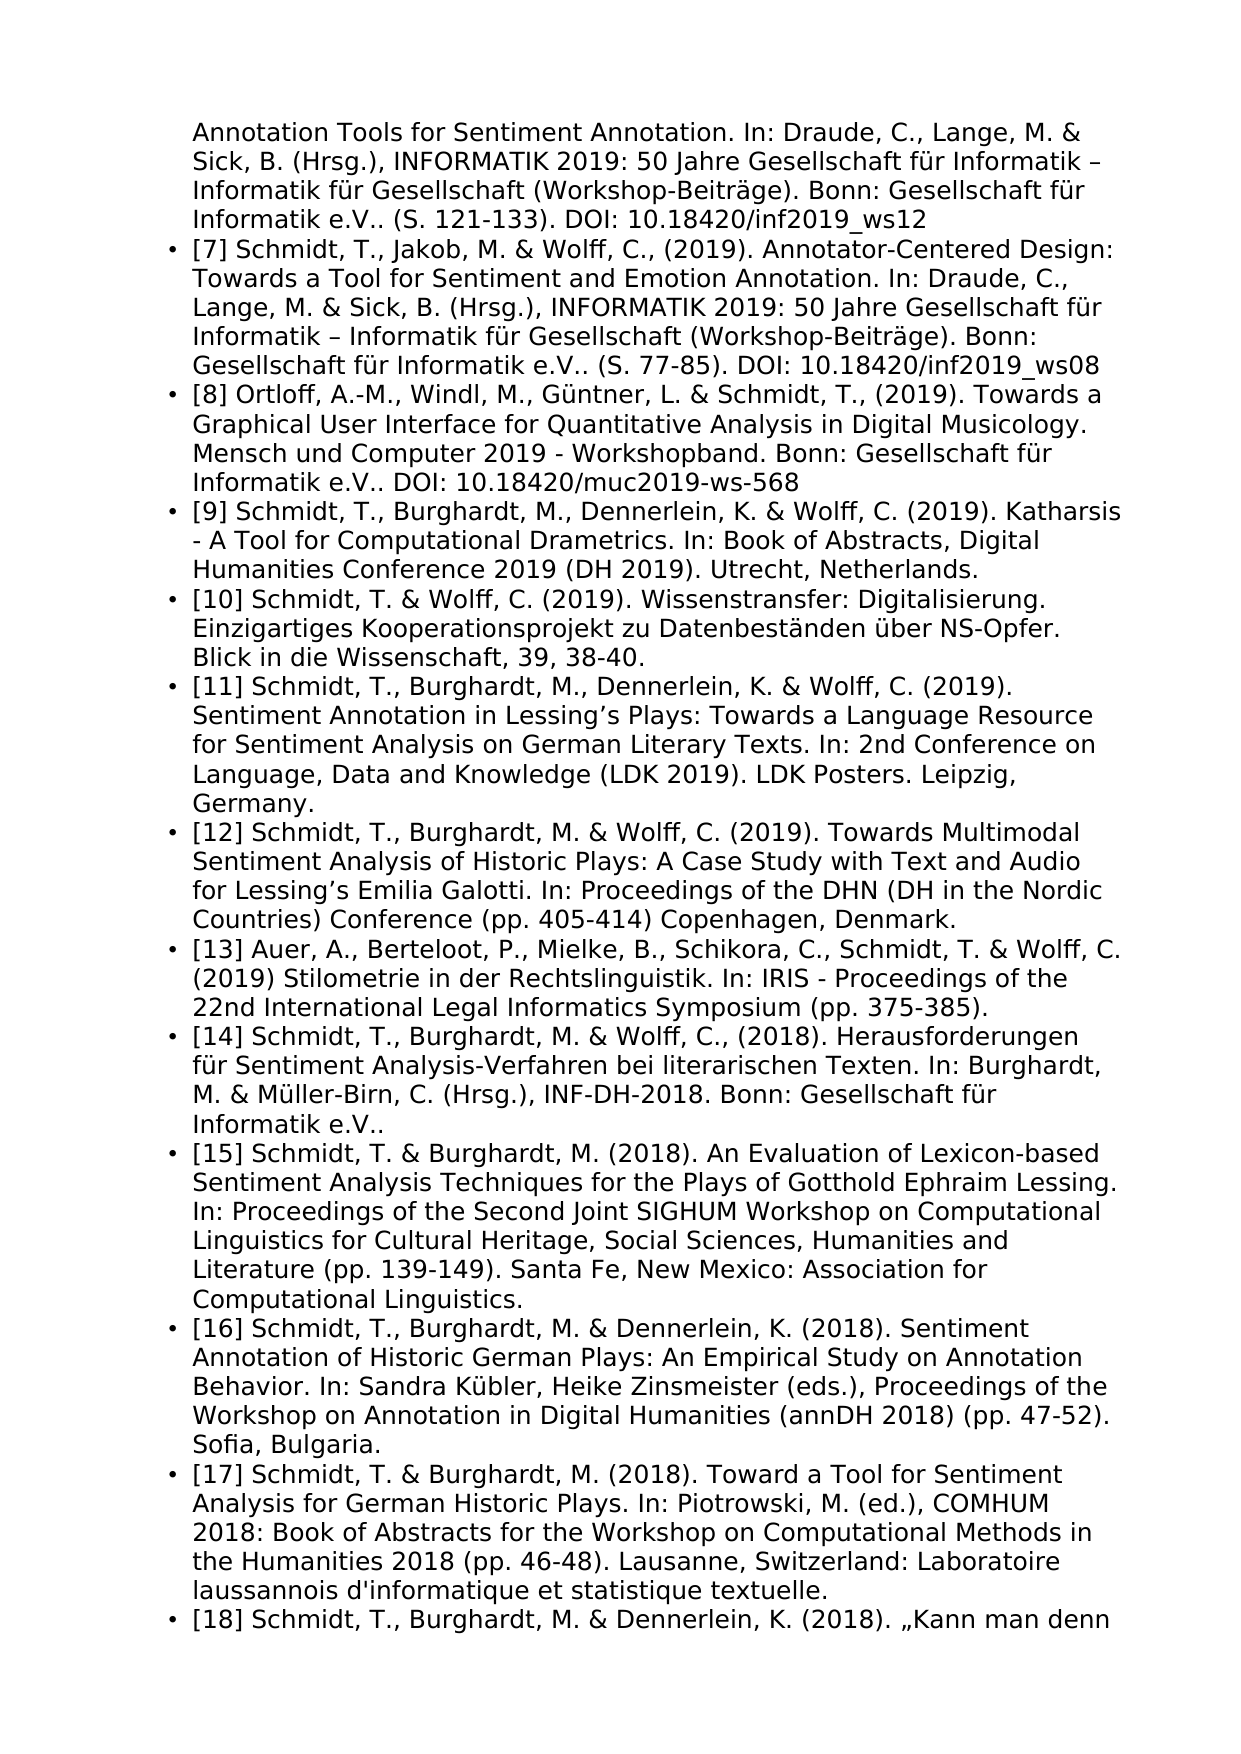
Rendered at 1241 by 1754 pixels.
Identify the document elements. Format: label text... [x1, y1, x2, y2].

list [13] Auer, A., Berteloot, P., Mielke, B., Schikora, C., Schmidt, T. & Wolff, C. (2019) Stilometrie in der Rechtslinguistik. In: IRIS - Proceedings of the 22nd International Legal Informatics Symposium (pp. 375-385). [177, 935, 1122, 1022]
list [18] Schmidt, T., Burghardt, M. & Dennerlein, K. (2018). „Kann man denn [177, 1606, 1122, 1635]
list [7] Schmidt, T., Jakob, M. & Wolff, C., (2019). Annotator-Centered Design: Towards a Tool for Sentiment and Emotion Annotation. In: Draude, C., Lange, M. & Sick, B. (Hrsg.), INFORMATIK 2019: 50 Jahre Gesellschaft für Informatik – Informatik für Gesellschaft (Workshop-Beiträge). Bonn: Gesellschaft für Informatik e.V.. (S. 77-85). DOI: 10.18420/inf2019_ws08 [177, 235, 1122, 381]
list Annotation Tools for Sentiment Annotation. In: Draude, C., Lange, M. & Sick, B. (Hrsg.), INFORMATIK 2019: 50 Jahre Gesellschaft für Informatik – Informatik für Gesellschaft (Workshop-Beiträge). Bonn: Gesellschaft für Informatik e.V.. (S. 121-133). DOI: 10.18420/inf2019_ws12 [177, 118, 1122, 235]
list [11] Schmidt, T., Burghardt, M., Dennerlein, K. & Wolff, C. (2019). Sentiment Annotation in Lessing’s Plays: Towards a Language Resource for Sentiment Analysis on German Literary Texts. In: 2nd Conference on Language, Data and Knowledge (LDK 2019). LDK Posters. Leipzig, Germany. [177, 672, 1122, 818]
list [8] Ortloff, A.-M., Windl, M., Güntner, L. & Schmidt, T., (2019). Towards a Graphical User Interface for Quantitative Analysis in Digital Musicology. Mensch und Computer 2019 - Workshopband. Bonn: Gesellschaft für Informatik e.V.. DOI: 10.18420/muc2019-ws-568 [177, 381, 1122, 497]
list [16] Schmidt, T., Burghardt, M. & Dennerlein, K. (2018). Sentiment Annotation of Historic German Plays: An Empirical Study on Annotation Behavior. In: Sandra Kübler, Heike Zinsmeister (eds.), Proceedings of the Workshop on Annotation in Digital Humanities (annDH 2018) (pp. 47-52). Sofia, Bulgaria. [177, 1314, 1122, 1460]
list [12] Schmidt, T., Burghardt, M. & Wolff, C. (2019). Towards Multimodal Sentiment Analysis of Historic Plays: A Case Study with Text and Audio for Lessing’s Emilia Galotti. In: Proceedings of the DHN (DH in the Nordic Countries) Conference (pp. 405-414) Copenhagen, Denmark. [177, 818, 1122, 935]
list [17] Schmidt, T. & Burghardt, M. (2018). Toward a Tool for Sentiment Analysis for German Historic Plays. In: Piotrowski, M. (ed.), COMHUM 2018: Book of Abstracts for the Workshop on Computational Methods in the Humanities 2018 (pp. 46-48). Lausanne, Switzerland: Laboratoire laussannois d'informatique et statistique textuelle. [177, 1460, 1122, 1606]
list [9] Schmidt, T., Burghardt, M., Dennerlein, K. & Wolff, C. (2019). Katharsis - A Tool for Computational Drametrics. In: Book of Abstracts, Digital Humanities Conference 2019 (DH 2019). Utrecht, Netherlands. [177, 497, 1122, 585]
list [15] Schmidt, T. & Burghardt, M. (2018). An Evaluation of Lexicon-based Sentiment Analysis Techniques for the Plays of Gotthold Ephraim Lessing. In: Proceedings of the Second Joint SIGHUM Workshop on Computational Linguistics for Cultural Heritage, Social Sciences, Humanities and Literature (pp. 139-149). Santa Fe, New Mexico: Association for Computational Linguistics. [177, 1139, 1122, 1314]
list [14] Schmidt, T., Burghardt, M. & Wolff, C., (2018). Herausforderungen für Sentiment Analysis-Verfahren bei literarischen Texten. In: Burghardt, M. & Müller-Birn, C. (Hrsg.), INF-DH-2018. Bonn: Gesellschaft für Informatik e.V.. [177, 1022, 1122, 1139]
list [10] Schmidt, T. & Wolff, C. (2019). Wissenstransfer: Digitalisierung. Einzigartiges Kooperationsprojekt zu Datenbeständen über NS-Opfer. Blick in die Wissenschaft, 39, 38-40. [177, 585, 1122, 672]
